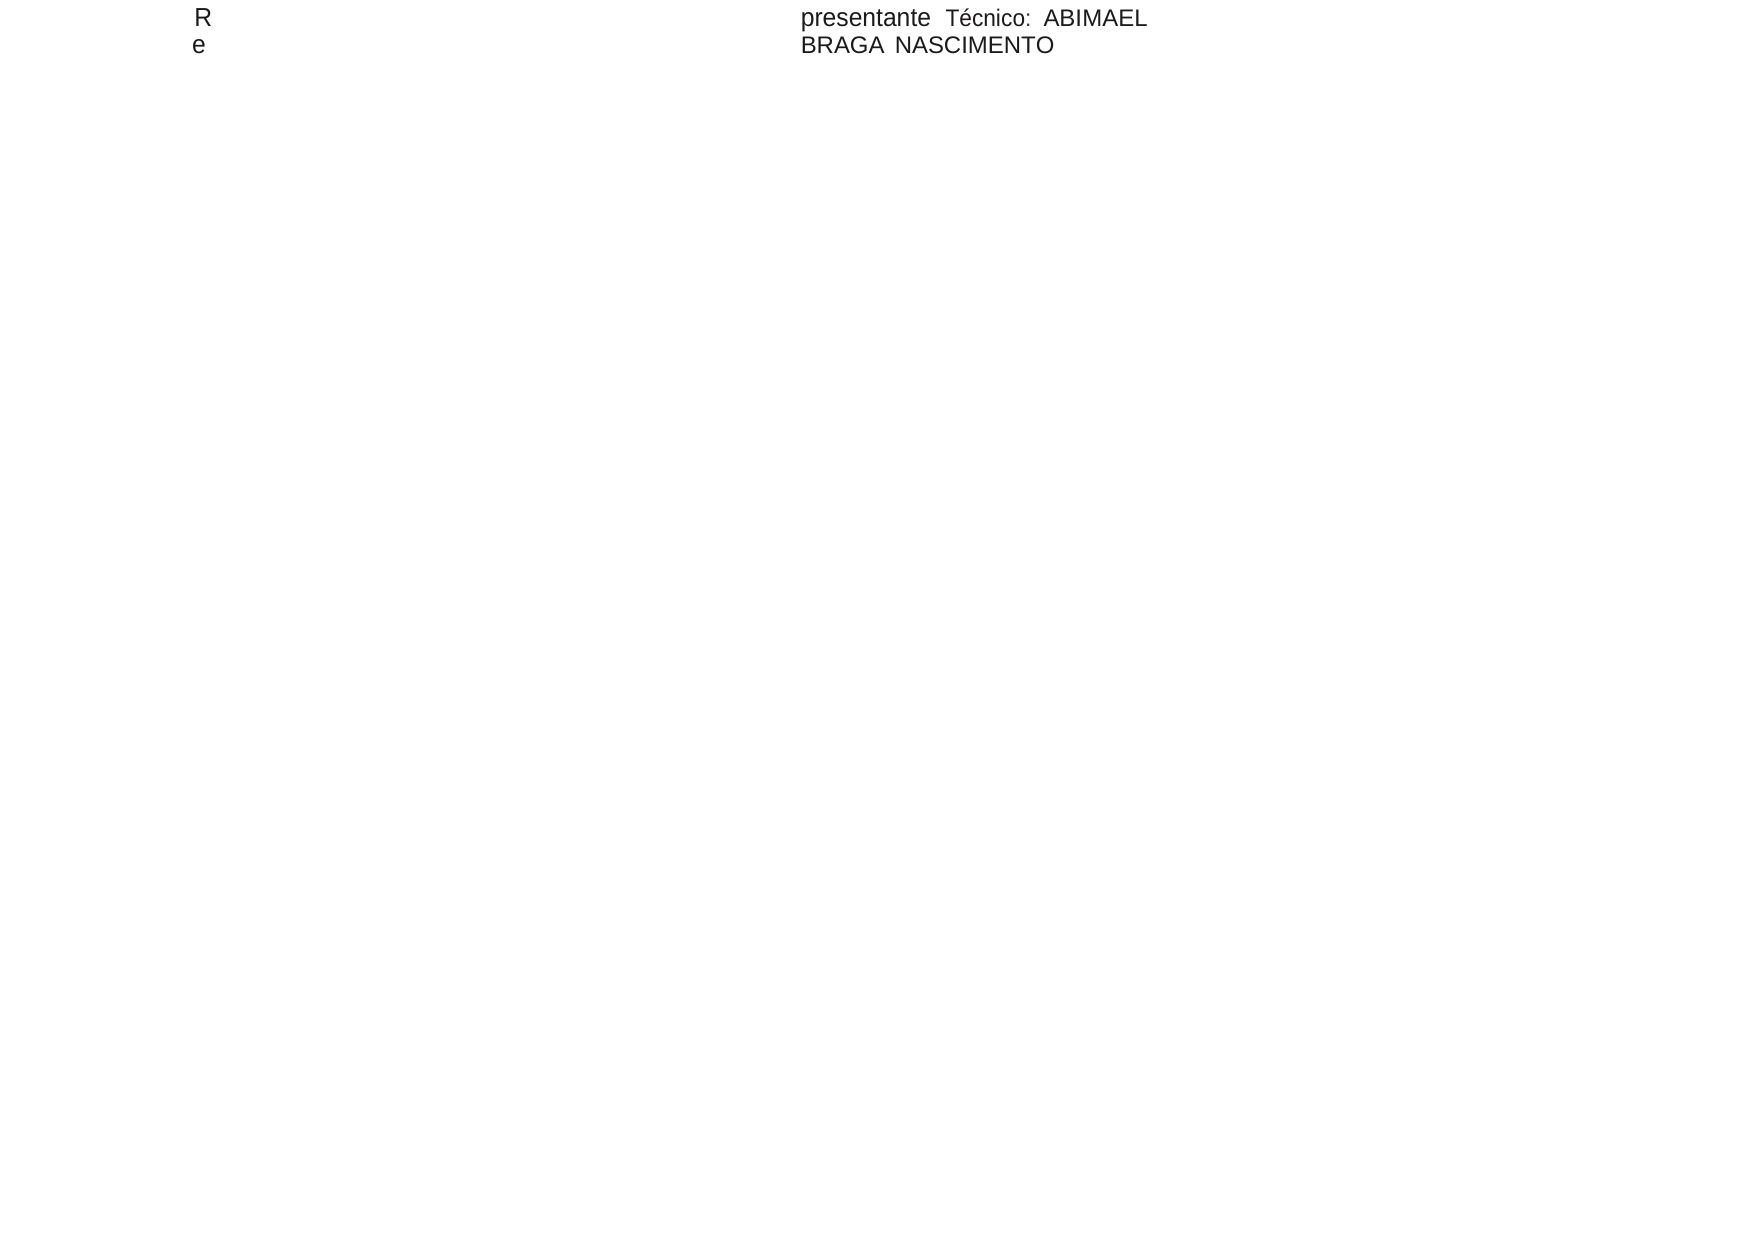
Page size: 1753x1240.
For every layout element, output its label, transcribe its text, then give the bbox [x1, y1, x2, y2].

text Representante Técnico: ABIMAEL BRAGA NASCIMENTO [801, 4, 1173, 59]
